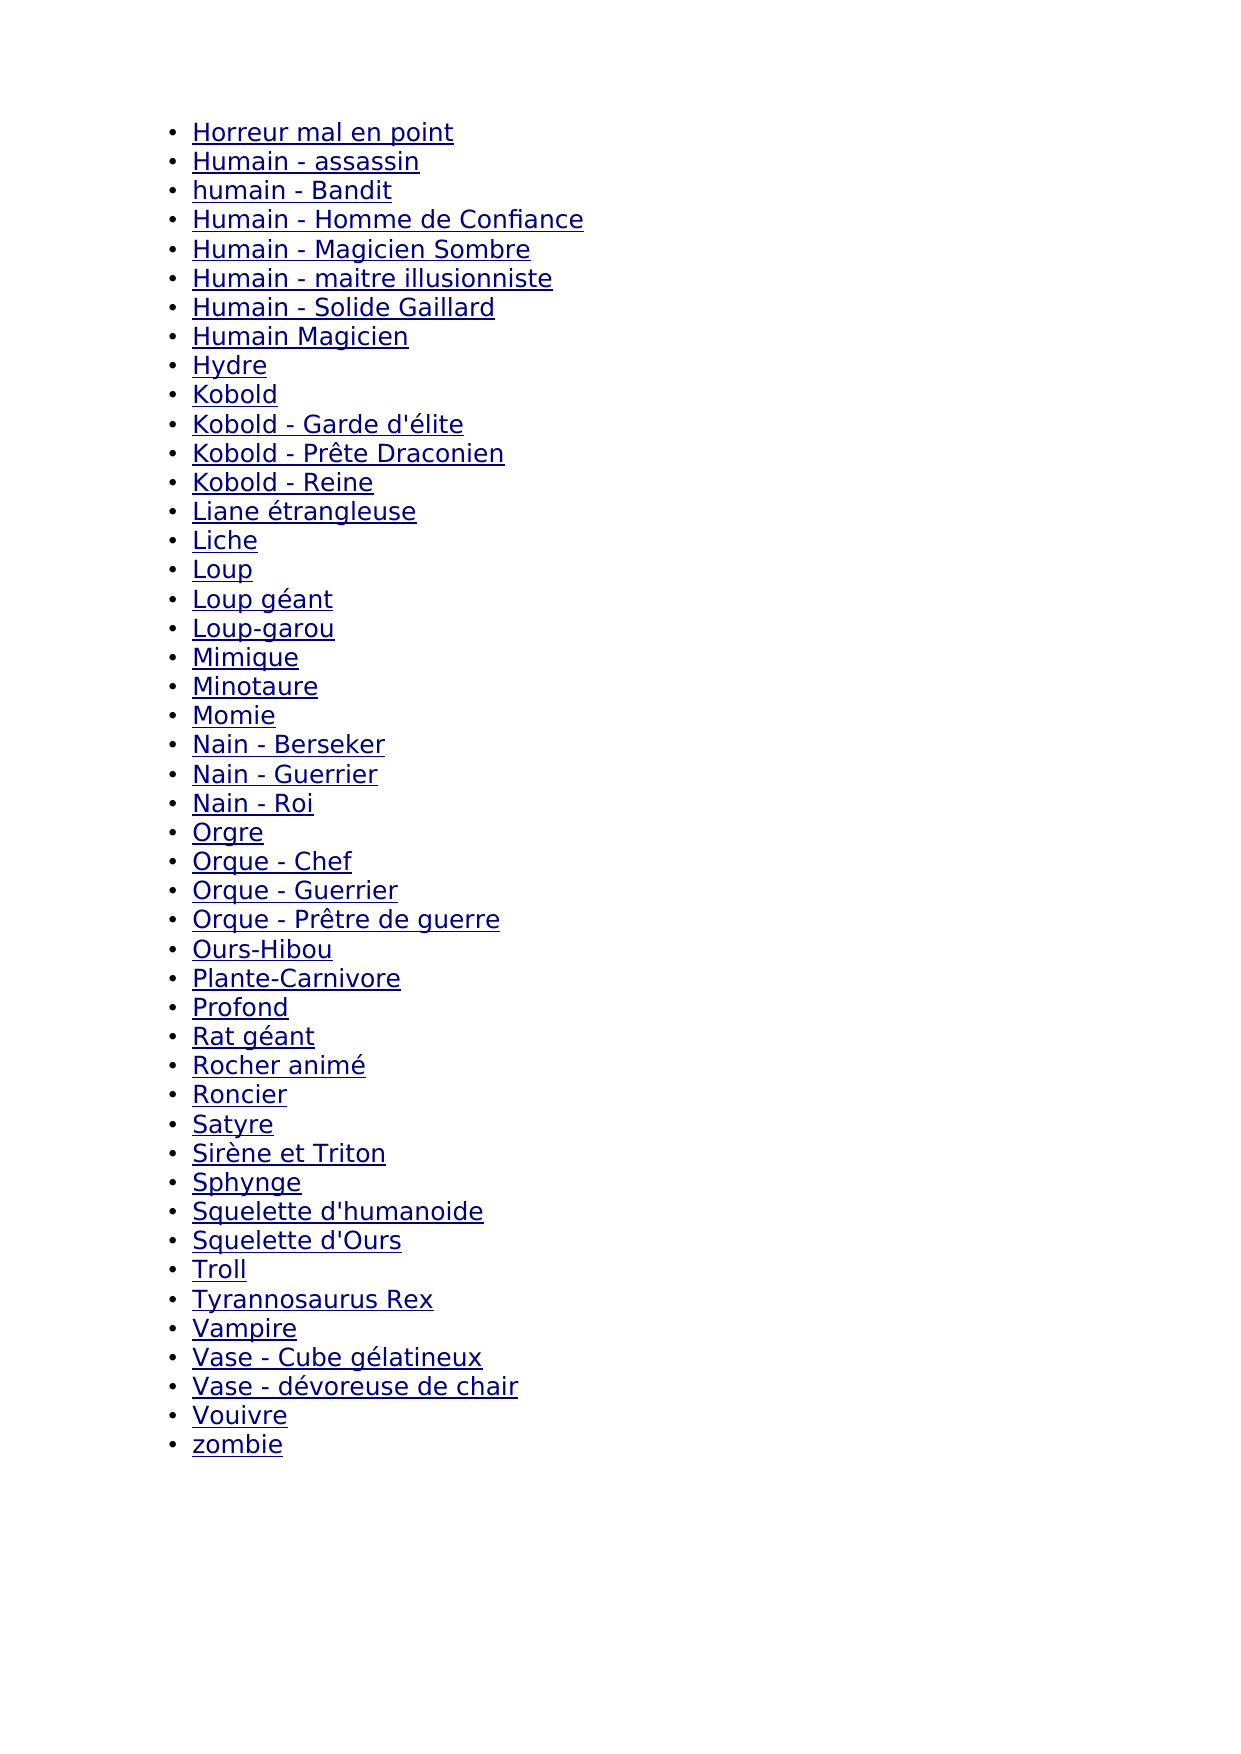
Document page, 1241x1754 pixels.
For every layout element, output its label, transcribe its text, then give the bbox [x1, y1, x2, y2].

list Kobold [177, 381, 1122, 410]
list Sphynge [177, 1168, 1122, 1197]
list Ours-Hibou [177, 935, 1122, 964]
list Liche [177, 526, 1122, 556]
list Satyre [177, 1110, 1122, 1139]
list Loup [177, 556, 1122, 585]
list Kobold - Reine [177, 468, 1122, 497]
list Rocher animé [177, 1051, 1122, 1081]
list Humain - Solide Gaillard [177, 293, 1122, 322]
list Loup géant [177, 585, 1122, 614]
list Nain - Berseker [177, 731, 1122, 760]
list Horreur mal en point [177, 118, 1122, 147]
list Kobold - Garde d'élite [177, 410, 1122, 439]
list Profond [177, 993, 1122, 1022]
list Sirène et Triton [177, 1139, 1122, 1168]
list Squelette d'humanoide [177, 1197, 1122, 1226]
list Plante-Carnivore [177, 964, 1122, 993]
list Vampire [177, 1314, 1122, 1343]
list Mimique [177, 643, 1122, 672]
list Momie [177, 701, 1122, 731]
list Vouivre [177, 1401, 1122, 1431]
list Squelette d'Ours [177, 1226, 1122, 1256]
list Liane étrangleuse [177, 497, 1122, 526]
list Vase - dévoreuse de chair [177, 1372, 1122, 1401]
list Humain - maitre illusionniste [177, 264, 1122, 293]
list Nain - Guerrier [177, 760, 1122, 789]
list Minotaure [177, 672, 1122, 701]
list Hydre [177, 351, 1122, 381]
list Kobold - Prête Draconien [177, 439, 1122, 468]
list Orque - Guerrier [177, 876, 1122, 906]
list Vase - Cube gélatineux [177, 1343, 1122, 1372]
list Humain Magicien [177, 322, 1122, 351]
list Nain - Roi [177, 789, 1122, 818]
list Tyrannosaurus Rex [177, 1285, 1122, 1314]
list Humain - Magicien Sombre [177, 235, 1122, 264]
list Loup-garou [177, 614, 1122, 643]
list zombie [177, 1431, 1122, 1460]
list Humain - assassin [177, 147, 1122, 176]
list Humain - Homme de Confiance [177, 206, 1122, 235]
list humain - Bandit [177, 176, 1122, 206]
list Orque - Chef [177, 847, 1122, 876]
list Orgre [177, 818, 1122, 847]
list Orque - Prêtre de guerre [177, 906, 1122, 935]
list Roncier [177, 1081, 1122, 1110]
list Troll [177, 1256, 1122, 1285]
list Rat géant [177, 1022, 1122, 1051]
